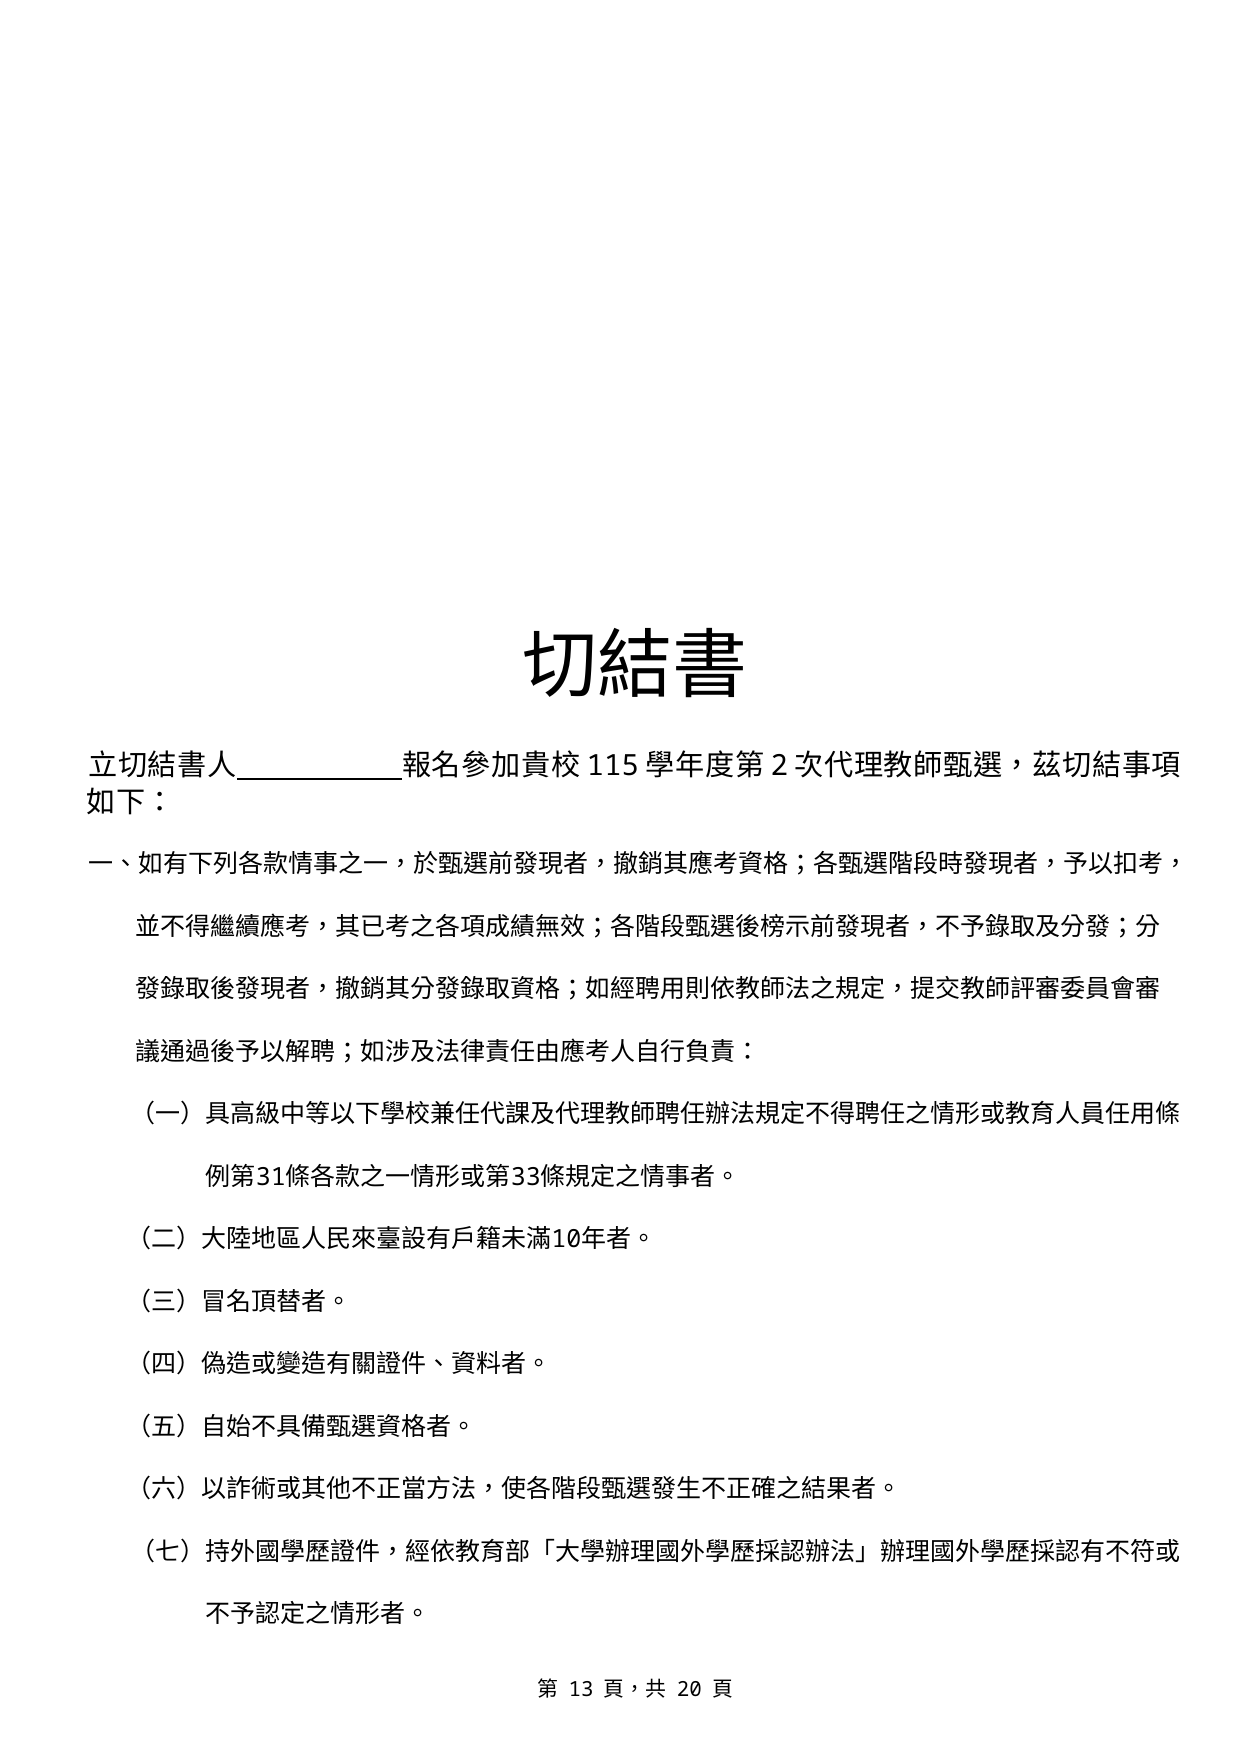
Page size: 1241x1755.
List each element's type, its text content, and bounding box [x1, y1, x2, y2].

text 立切結書人 報名參加貴校115學年度第2次代理教師甄選，茲切結事項如下： [87, 745, 1181, 820]
text （五）自始不具備甄選資格者。 [89, 1383, 1181, 1445]
text （二）大陸地區人民來臺設有戶籍未滿10年者。 [89, 1195, 1181, 1258]
text （六）以詐術或其他不正當方法，使各階段甄選發生不正確之結果者。 [89, 1445, 1181, 1508]
text （四）偽造或變造有關證件、資料者。 [89, 1320, 1181, 1383]
text （一）具高級中等以下學校兼任代課及代理教師聘任辦法規定不得聘任之情形或教育人員任用條例第31條各款之一情形或第33條規定之情事者。 [131, 1070, 1181, 1195]
text （三）冒名頂替者。 [89, 1258, 1181, 1320]
text 切結書 [87, 624, 1181, 708]
text 一、如有下列各款情事之一，於甄選前發現者，撤銷其應考資格；各甄選階段時發現者，予以扣考，並不得繼續應考，其已考之各項成績無效；各階段甄選後榜示前發現者，不予錄取及分發；分發錄取後發現者，撤銷其分發錄取資格；如經聘用則依教師法之規定，提交教師評審委員會審議通過後予以解聘；如涉及法律責任由應考人自行負責： [89, 820, 1181, 1070]
text （七）持外國學歷證件，經依教育部「大學辦理國外學歷採認辦法」辦理國外學歷採認有不符或不予認定之情形者。 [131, 1508, 1181, 1633]
